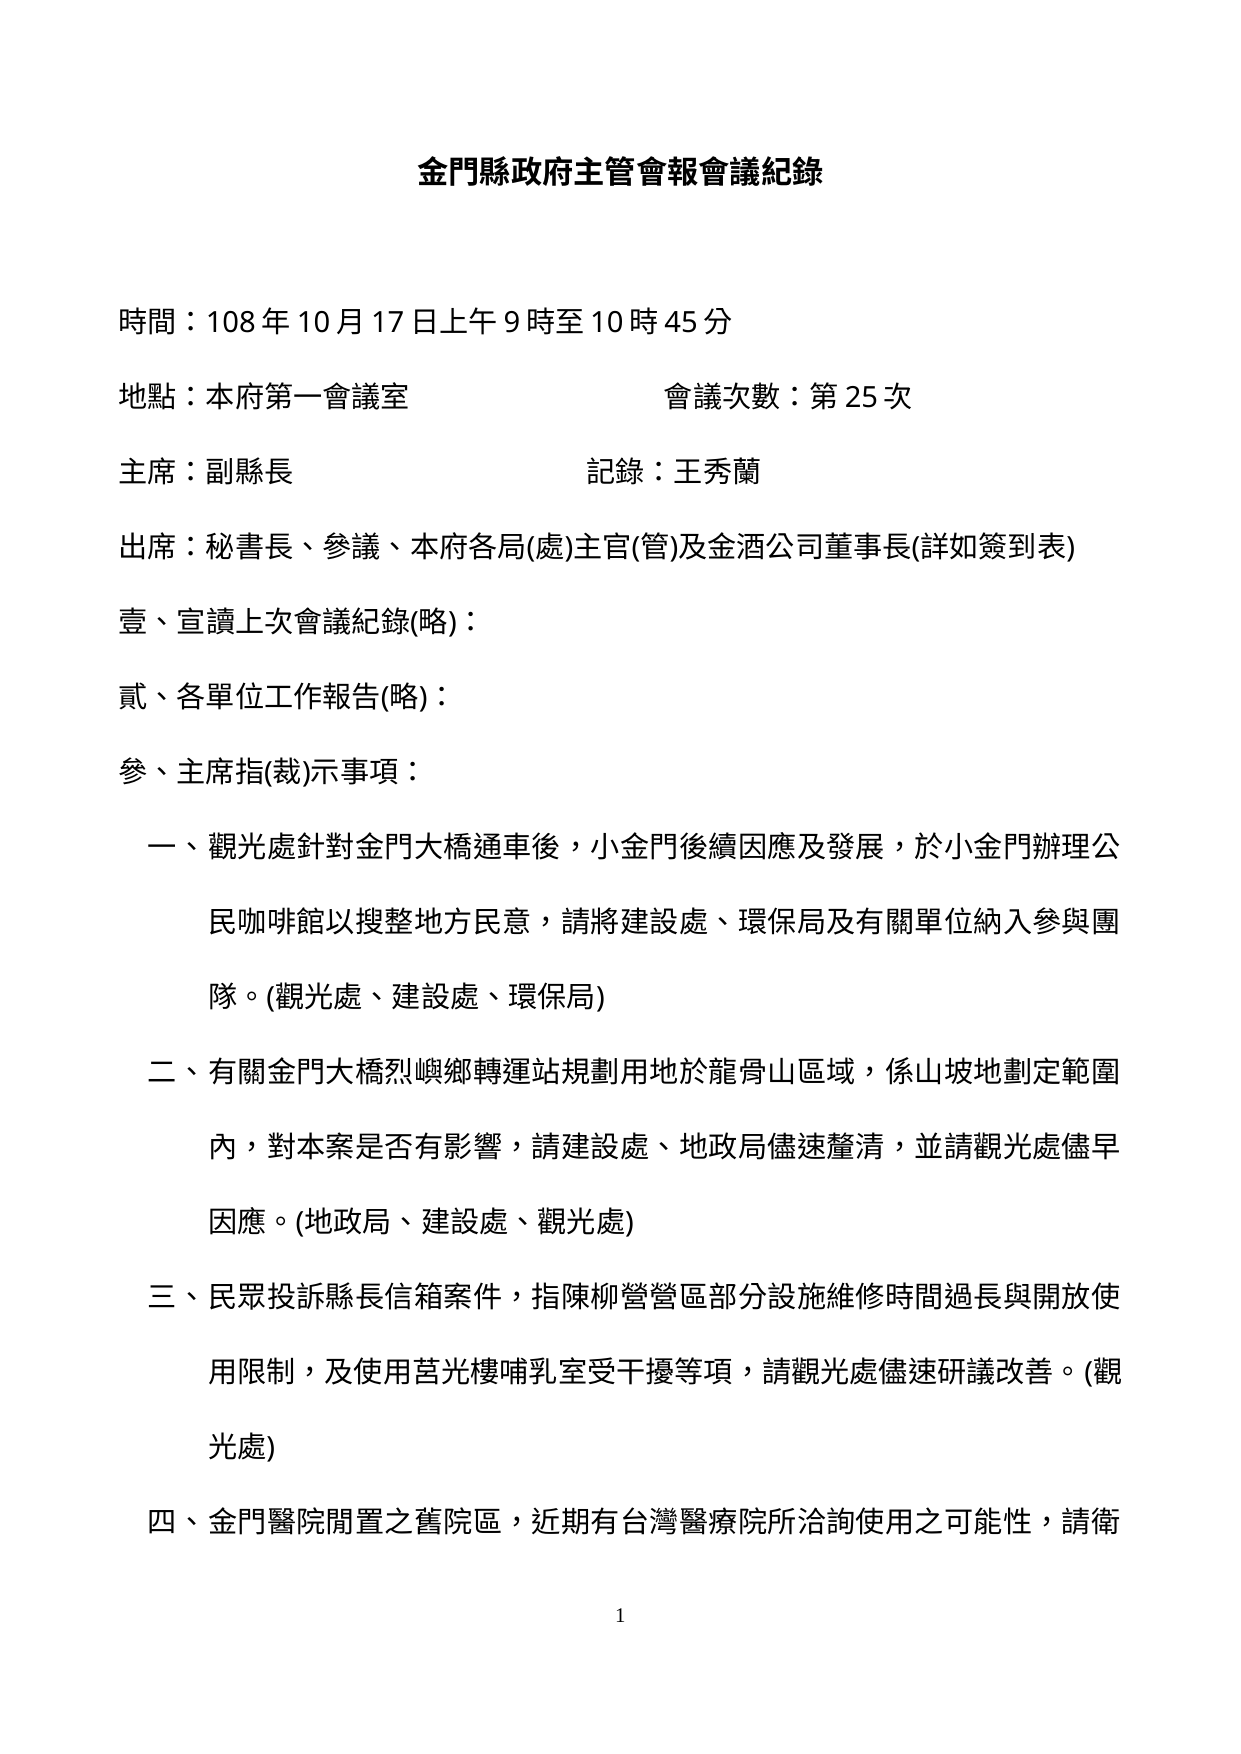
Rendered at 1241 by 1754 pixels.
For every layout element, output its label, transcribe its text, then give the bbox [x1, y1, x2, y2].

text 時間：108年10月17日上午9時至10時45分 [118, 282, 1122, 357]
text 地點：本府第一會議室 會議次數：第25次 [118, 357, 1122, 432]
text 主席：副縣長 記錄：王秀蘭 [118, 432, 1122, 507]
list 民眾投訴縣長信箱案件，指陳柳營營區部分設施維修時間過長與開放使用限制，及使用莒光樓哺乳室受干擾等項，請觀光處儘速研議改善。(觀光處) [148, 1257, 1122, 1482]
text 金門縣政府主管會報會議紀錄 [118, 132, 1122, 207]
list 有關金門大橋烈嶼鄉轉運站規劃用地於龍骨山區域，係山坡地劃定範圍內，對本案是否有影響，請建設處、地政局儘速釐清，並請觀光處儘早因應。(地政局、建設處、觀光處) [148, 1032, 1122, 1257]
text 參、主席指(裁)示事項： [118, 732, 1122, 807]
list 觀光處針對金門大橋通車後，小金門後續因應及發展，於小金門辦理公民咖啡館以搜整地方民意，請將建設處、環保局及有關單位納入參與團隊。(觀光處、建設處、環保局) [148, 807, 1122, 1032]
list 金門醫院閒置之舊院區，近期有台灣醫療院所洽詢使用之可能性，請衛 [148, 1482, 1122, 1557]
text 出席：秘書長、參議、本府各局(處)主官(管)及金酒公司董事長(詳如簽到表) [118, 507, 1122, 582]
list 壹、宣讀上次會議紀錄(略)： [118, 582, 1122, 657]
text 貳、各單位工作報告(略)： [118, 657, 1122, 732]
